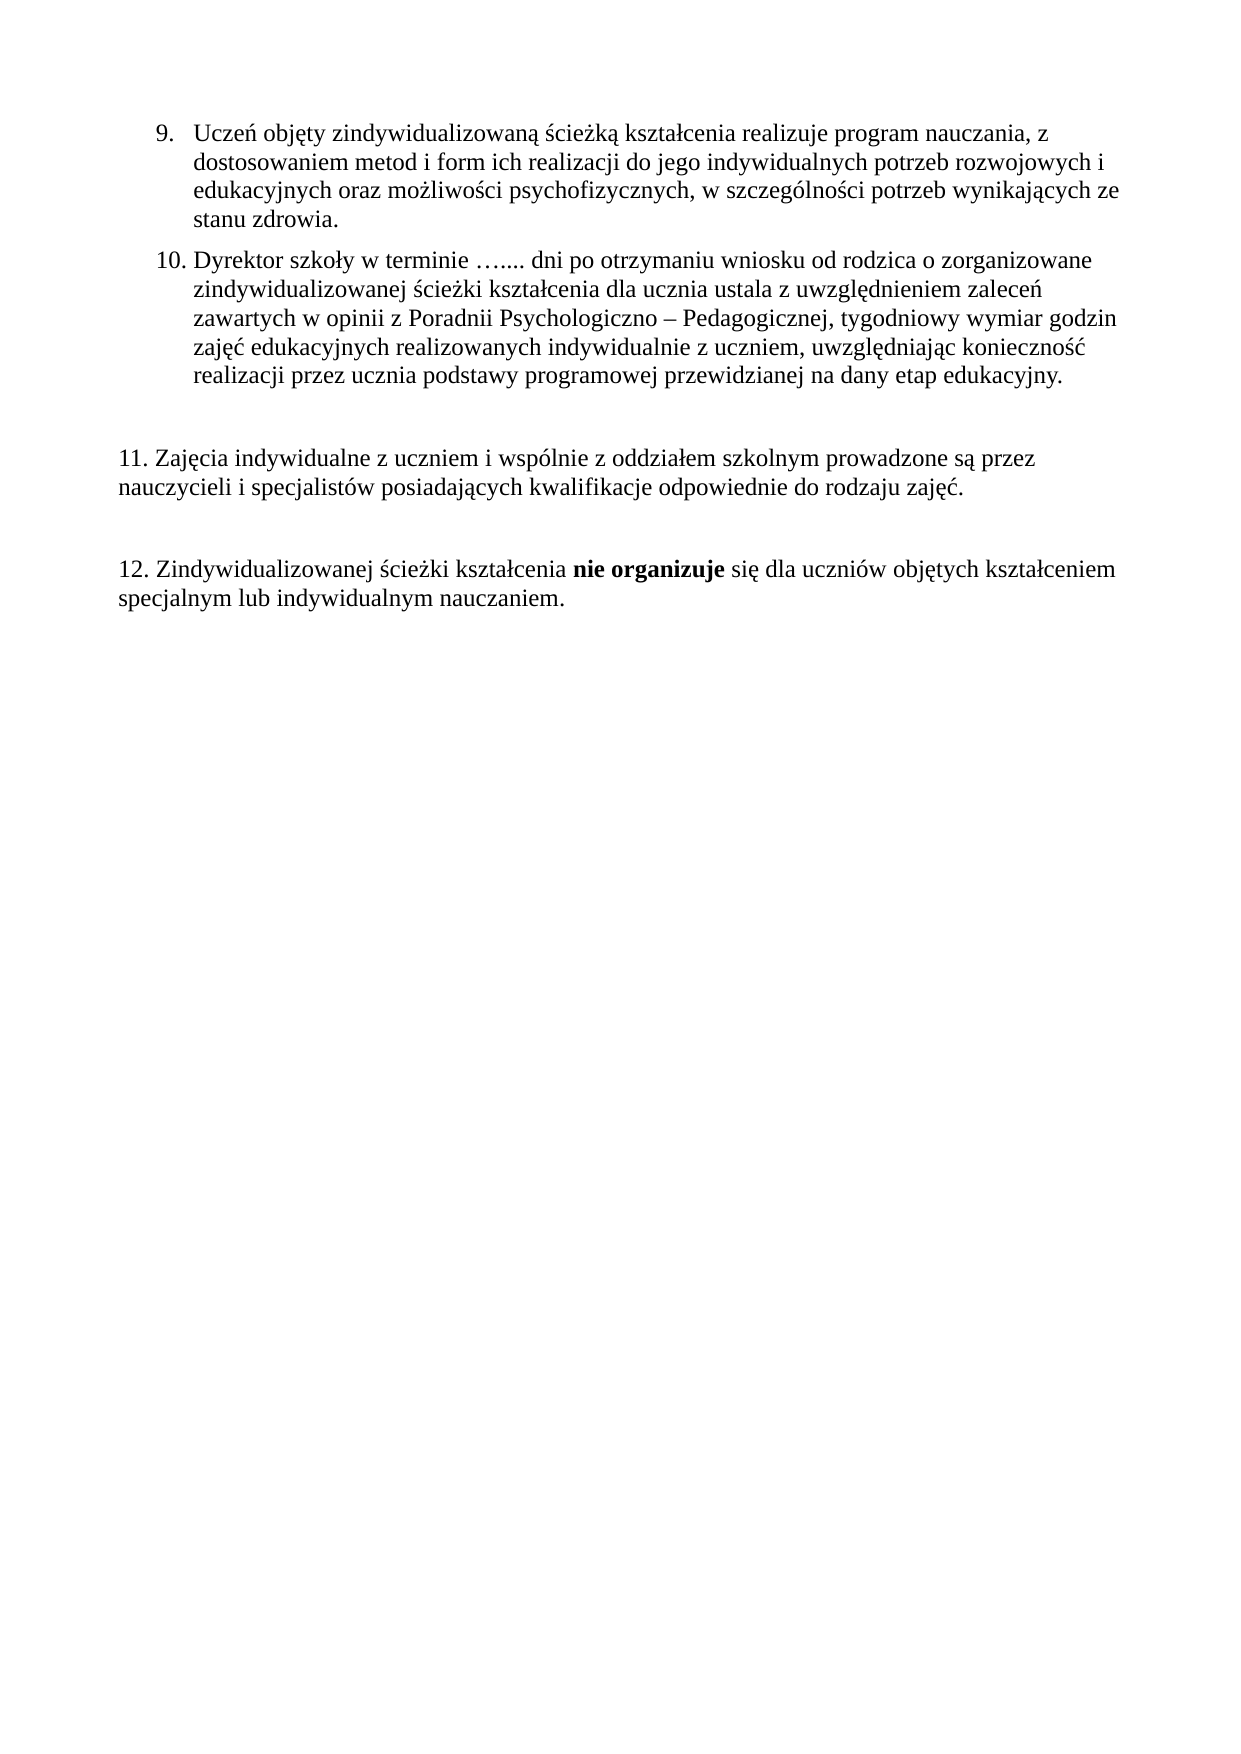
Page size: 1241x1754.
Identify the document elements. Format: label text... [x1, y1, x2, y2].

text 12. Zindywidualizowanej ścieżki kształcenia nie organizuje się dla uczniów objętych kształceniem specjalnym lub indywidualnym nauczaniem. [118, 554, 1122, 612]
text 11. Zajęcia indywidualne z uczniem i wspólnie z oddziałem szkolnym prowadzone są przez nauczycieli i specjalistów posiadających kwalifikacje odpowiednie do rodzaju zajęć. [118, 443, 1122, 501]
list Dyrektor szkoły w terminie ….... dni po otrzymaniu wniosku od rodzica o zorganizowane zindywidualizowanej ścieżki kształcenia dla ucznia ustala z uwzględnieniem zaleceń zawartych w opinii z Poradnii Psychologiczno – Pedagogicznej, tygodniowy wymiar godzin zajęć edukacyjnych realizowanych indywidualnie z uczniem, uwzględniając konieczność realizacji przez ucznia podstawy programowej przewidzianej na dany etap edukacyjny. [156, 246, 1122, 389]
list Uczeń objęty zindywidualizowaną ścieżką kształcenia realizuje program nauczania, z dostosowaniem metod i form ich realizacji do jego indywidualnych potrzeb rozwojowych i edukacyjnych oraz możliwości psychofizycznych, w szczególności potrzeb wynikających ze stanu zdrowia. [156, 118, 1122, 233]
